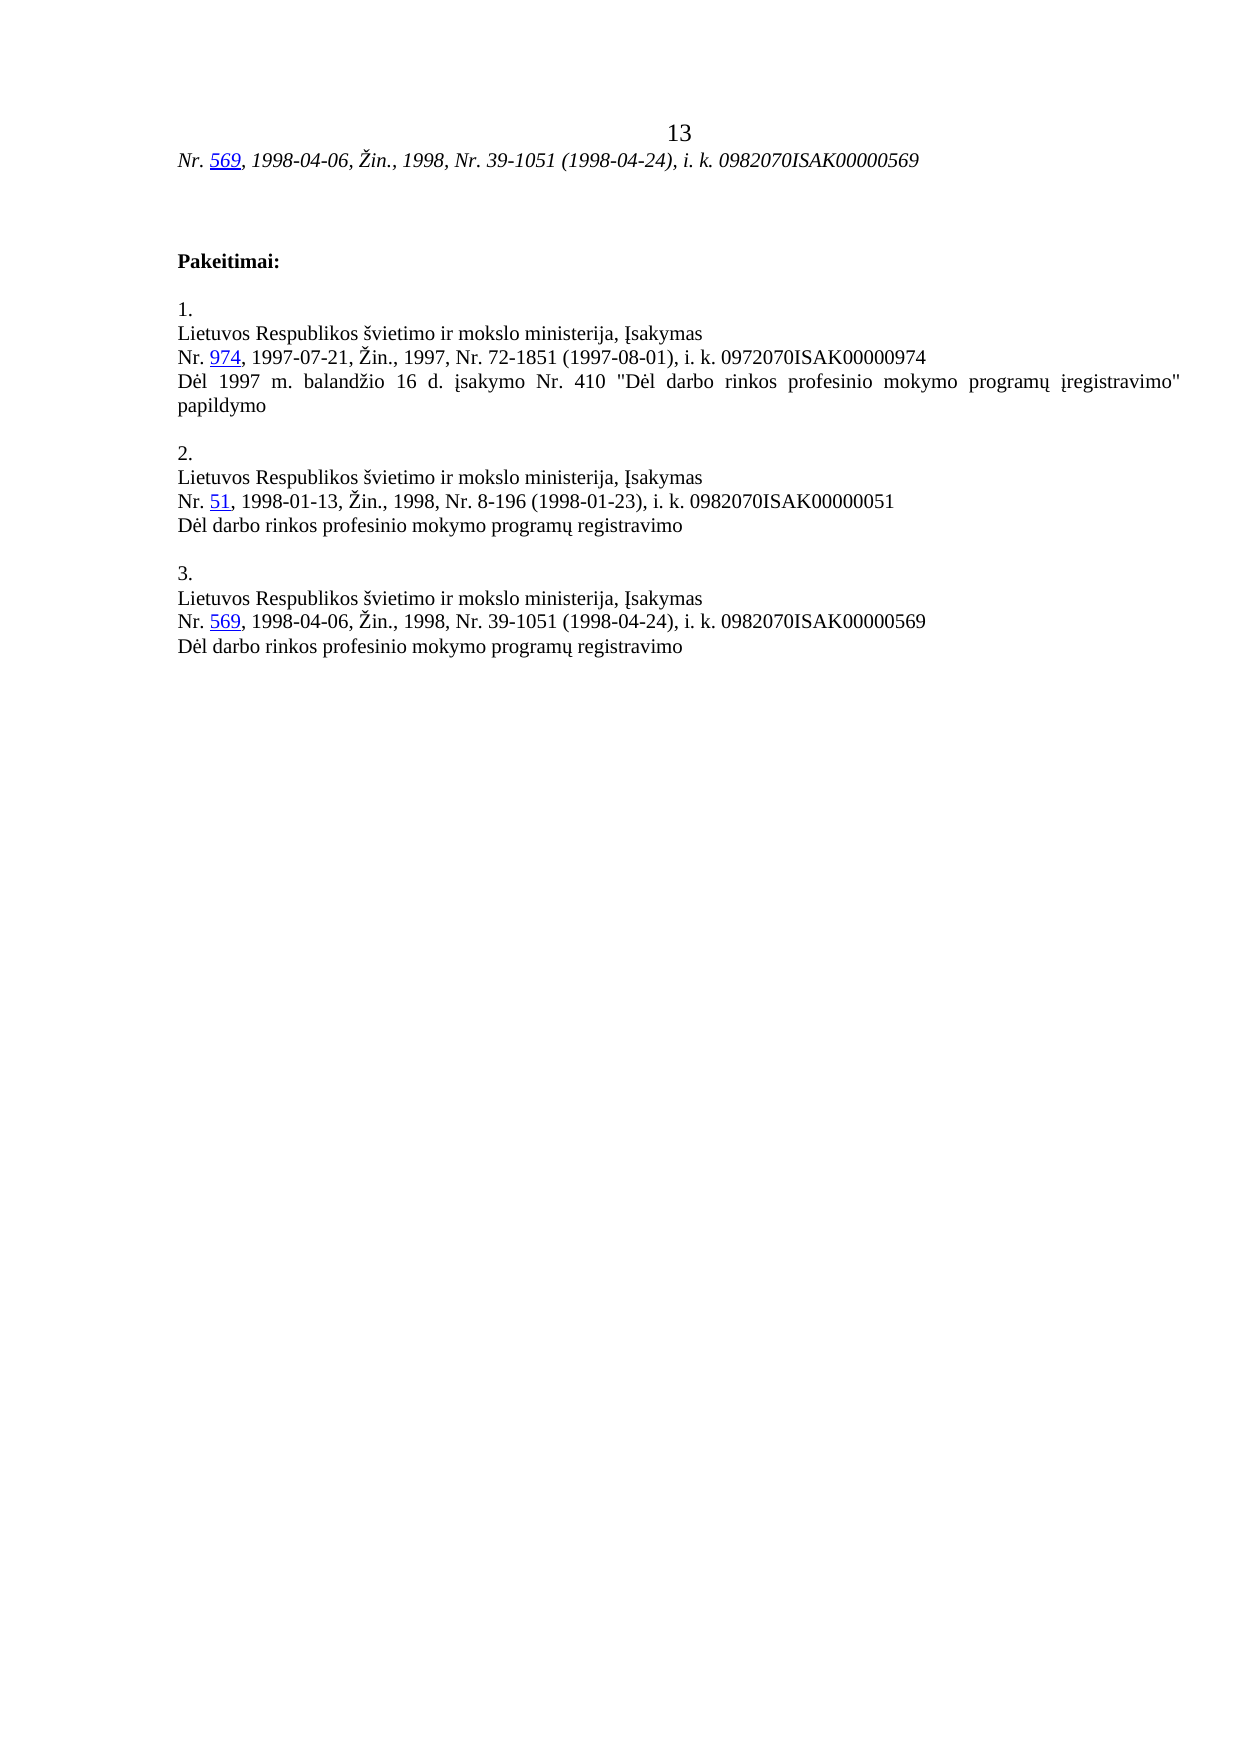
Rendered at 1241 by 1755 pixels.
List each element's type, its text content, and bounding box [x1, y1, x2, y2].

text Dėl 1997 m. balandžio 16 d. įsakymo Nr. 410 "Dėl darbo rinkos profesinio mokymo programų įregistravimo" papildymo [177, 369, 1181, 417]
text Lietuvos Respublikos švietimo ir mokslo ministerija, Įsakymas [177, 465, 1181, 489]
text Nr. 51, 1998-01-13, Žin., 1998, Nr. 8-196 (1998-01-23), i. k. 0982070ISAK00000051 [177, 489, 1181, 513]
text Pakeitimai: [177, 248, 1181, 273]
text 2. [177, 441, 1181, 465]
text Nr. 569, 1998-04-06, Žin., 1998, Nr. 39-1051 (1998-04-24), i. k. 0982070ISAK00000569 [177, 609, 1181, 633]
text 1. [177, 297, 1181, 321]
text Dėl darbo rinkos profesinio mokymo programų registravimo [177, 633, 1181, 658]
text Lietuvos Respublikos švietimo ir mokslo ministerija, Įsakymas [177, 585, 1181, 609]
text 3. [177, 561, 1181, 585]
text Dėl darbo rinkos profesinio mokymo programų registravimo [177, 513, 1181, 537]
text Nr. 974, 1997-07-21, Žin., 1997, Nr. 72-1851 (1997-08-01), i. k. 0972070ISAK00000974 [177, 345, 1181, 369]
text Lietuvos Respublikos švietimo ir mokslo ministerija, Įsakymas [177, 321, 1181, 345]
text Nr. 569, 1998-04-06, Žin., 1998, Nr. 39-1051 (1998-04-24), i. k. 0982070ISAK00000569 [177, 148, 1181, 172]
